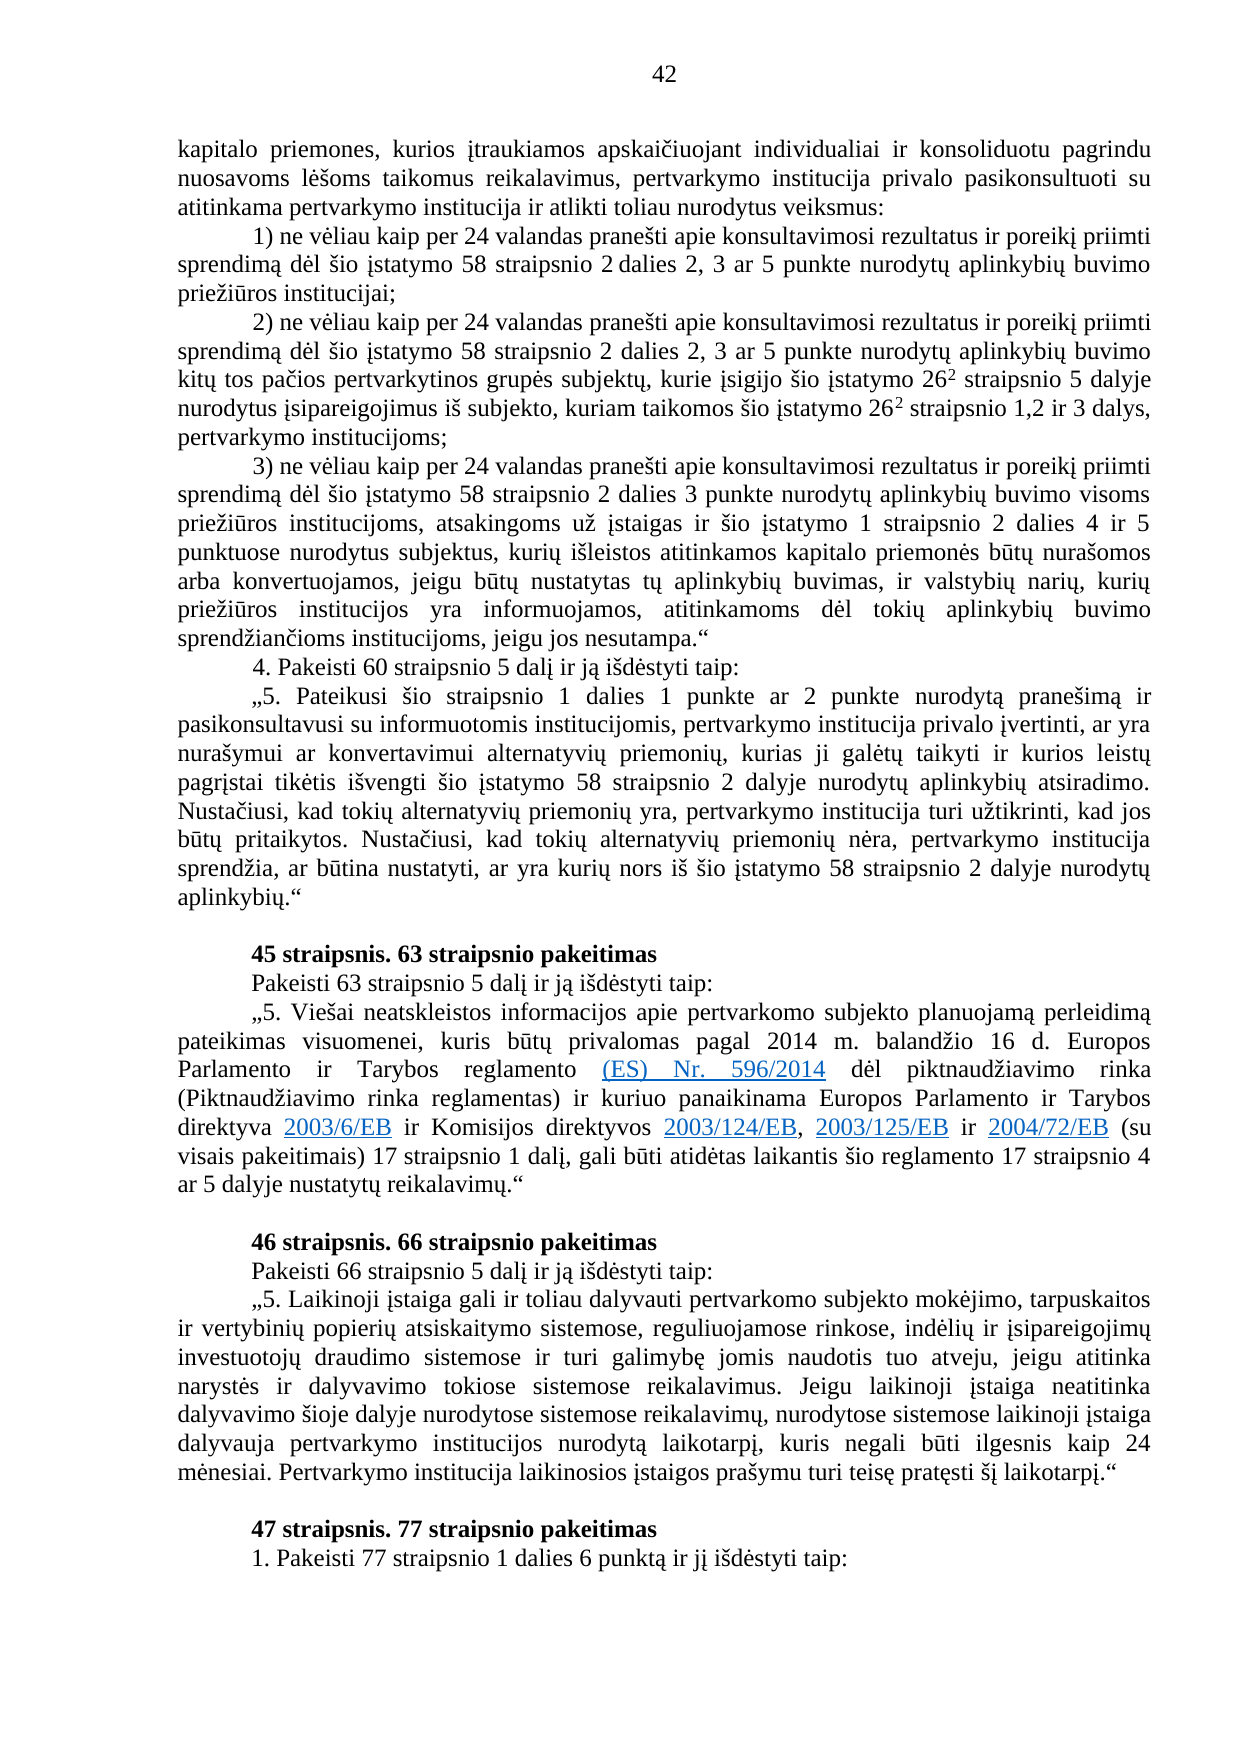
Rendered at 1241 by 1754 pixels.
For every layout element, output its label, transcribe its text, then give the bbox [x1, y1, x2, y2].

text „5. Viešai neatskleistos informacijos apie pertvarkomo subjekto planuojamą perleidimą pateikimas visuomenei, kuris būtų privalomas pagal 2014 m. balandžio 16 d. Europos Parlamento ir Tarybos reglamento (ES) Nr. 596/2014 dėl piktnaudžiavimo rinka (Piktnaudžiavimo rinka reglamentas) ir kuriuo panaikinama Europos Parlamento ir Tarybos direktyva 2003/6/EB ir Komisijos direktyvos 2003/124/EB, 2003/125/EB ir 2004/72/EB (su visais pakeitimais) 17 straipsnio 1 dalį, gali būti atidėtas laikantis šio reglamento 17 straipsnio 4 ar 5 dalyje nustatytų reikalavimų.“ [177, 997, 1152, 1198]
text 1) ne vėliau kaip per 24 valandas pranešti apie konsultavimosi rezultatus ir poreikį priimti sprendimą dėl šio įstatymo 58 straipsnio 2 dalies 2, 3 ar 5 punkte nurodytų aplinkybių buvimo priežiūros institucijai; [177, 221, 1152, 307]
text „5. Laikinoji įstaiga gali ir toliau dalyvauti pertvarkomo subjekto mokėjimo, tarpuskaitos ir vertybinių popierių atsiskaitymo sistemose, reguliuojamose rinkose, indėlių ir įsipareigojimų investuotojų draudimo sistemose ir turi galimybę jomis naudotis tuo atveju, jeigu atitinka narystės ir dalyvavimo tokiose sistemose reikalavimus. Jeigu laikinoji įstaiga neatitinka dalyvavimo šioje dalyje nurodytose sistemose reikalavimų, nurodytose sistemose laikinoji įstaiga dalyvauja pertvarkymo institucijos nurodytą laikotarpį, kuris negali būti ilgesnis kaip 24 mėnesiai. Pertvarkymo institucija laikinosios įstaigos prašymu turi teisę pratęsti šį laikotarpį.“ [177, 1284, 1152, 1486]
text 2) ne vėliau kaip per 24 valandas pranešti apie konsultavimosi rezultatus ir poreikį priimti sprendimą dėl šio įstatymo 58 straipsnio 2 dalies 2, 3 ar 5 punkte nurodytų aplinkybių buvimo kitų tos pačios pertvarkytinos grupės subjektų, kurie įsigijo šio įstatymo 262 straipsnio 5 dalyje nurodytus įsipareigojimus iš subjekto, kuriam taikomos šio įstatymo 262 straipsnio 1,2 ir 3 dalys, pertvarkymo institucijoms; [177, 307, 1152, 451]
text 46 straipsnis. 66 straipsnio pakeitimas [177, 1227, 1152, 1256]
text 47 straipsnis. 77 straipsnio pakeitimas [177, 1514, 1152, 1543]
text 45 straipsnis. 63 straipsnio pakeitimas [177, 939, 1152, 968]
text Pakeisti 63 straipsnio 5 dalį ir ją išdėstyti taip: [177, 968, 1152, 997]
text „5. Pateikusi šio straipsnio 1 dalies 1 punkte ar 2 punkte nurodytą pranešimą ir pasikonsultavusi su informuotomis institucijomis, pertvarkymo institucija privalo įvertinti, ar yra nurašymui ar konvertavimui alternatyvių priemonių, kurias ji galėtų taikyti ir kurios leistų pagrįstai tikėtis išvengti šio įstatymo 58 straipsnio 2 dalyje nurodytų aplinkybių atsiradimo. Nustačiusi, kad tokių alternatyvių priemonių yra, pertvarkymo institucija turi užtikrinti, kad jos būtų pritaikytos. Nustačiusi, kad tokių alternatyvių priemonių nėra, pertvarkymo institucija sprendžia, ar būtina nustatyti, ar yra kurių nors iš šio įstatymo 58 straipsnio 2 dalyje nurodytų aplinkybių.“ [177, 681, 1152, 911]
text 4. Pakeisti 60 straipsnio 5 dalį ir ją išdėstyti taip: [177, 652, 1152, 681]
text 3) ne vėliau kaip per 24 valandas pranešti apie konsultavimosi rezultatus ir poreikį priimti sprendimą dėl šio įstatymo 58 straipsnio 2 dalies 3 punkte nurodytų aplinkybių buvimo visoms priežiūros institucijoms, atsakingoms už įstaigas ir šio įstatymo 1 straipsnio 2 dalies 4 ir 5 punktuose nurodytus subjektus, kurių išleistos atitinkamos kapitalo priemonės būtų nurašomos arba konvertuojamos, jeigu būtų nustatytas tų aplinkybių buvimas, ir valstybių narių, kurių priežiūros institucijos yra informuojamos, atitinkamoms dėl tokių aplinkybių buvimo sprendžiančioms institucijoms, jeigu jos nesutampa.“ [177, 451, 1152, 652]
text 1. Pakeisti 77 straipsnio 1 dalies 6 punktą ir jį išdėstyti taip: [177, 1543, 1152, 1572]
text Pakeisti 66 straipsnio 5 dalį ir ją išdėstyti taip: [177, 1256, 1152, 1284]
text kapitalo priemones, kurios įtraukiamos apskaičiuojant individualiai ir konsoliduotu pagrindu nuosavoms lėšoms taikomus reikalavimus, pertvarkymo institucija privalo pasikonsultuoti su atitinkama pertvarkymo institucija ir atlikti toliau nurodytus veiksmus: [177, 134, 1152, 221]
